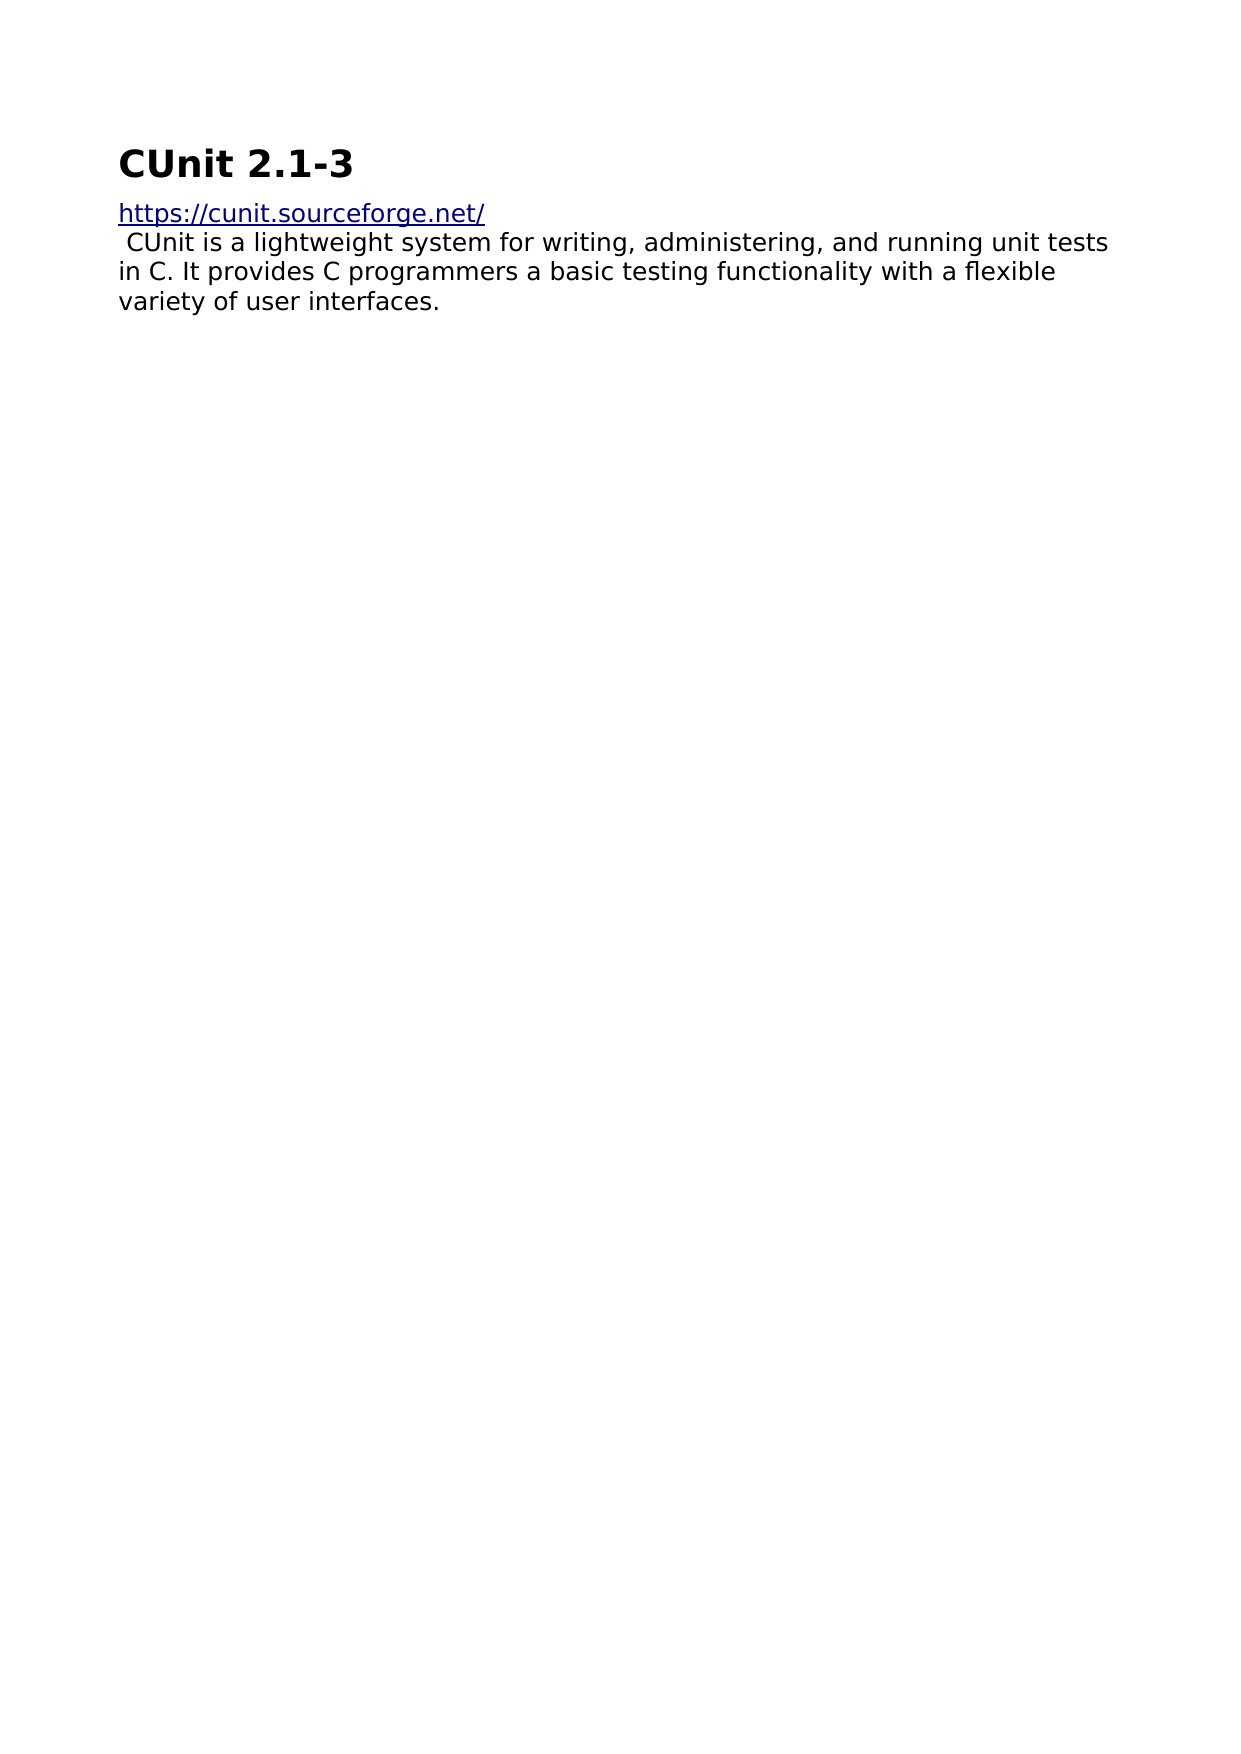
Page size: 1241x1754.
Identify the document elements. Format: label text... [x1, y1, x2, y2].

subtitle CUnit 2.1-3 [118, 143, 1122, 187]
text https://cunit.sourceforge.net/ CUnit is a lightweight system for writing, administering, and running unit tests in C. It provides C programmers a basic testing functionality with a flexible variety of user interfaces. [118, 199, 1122, 316]
